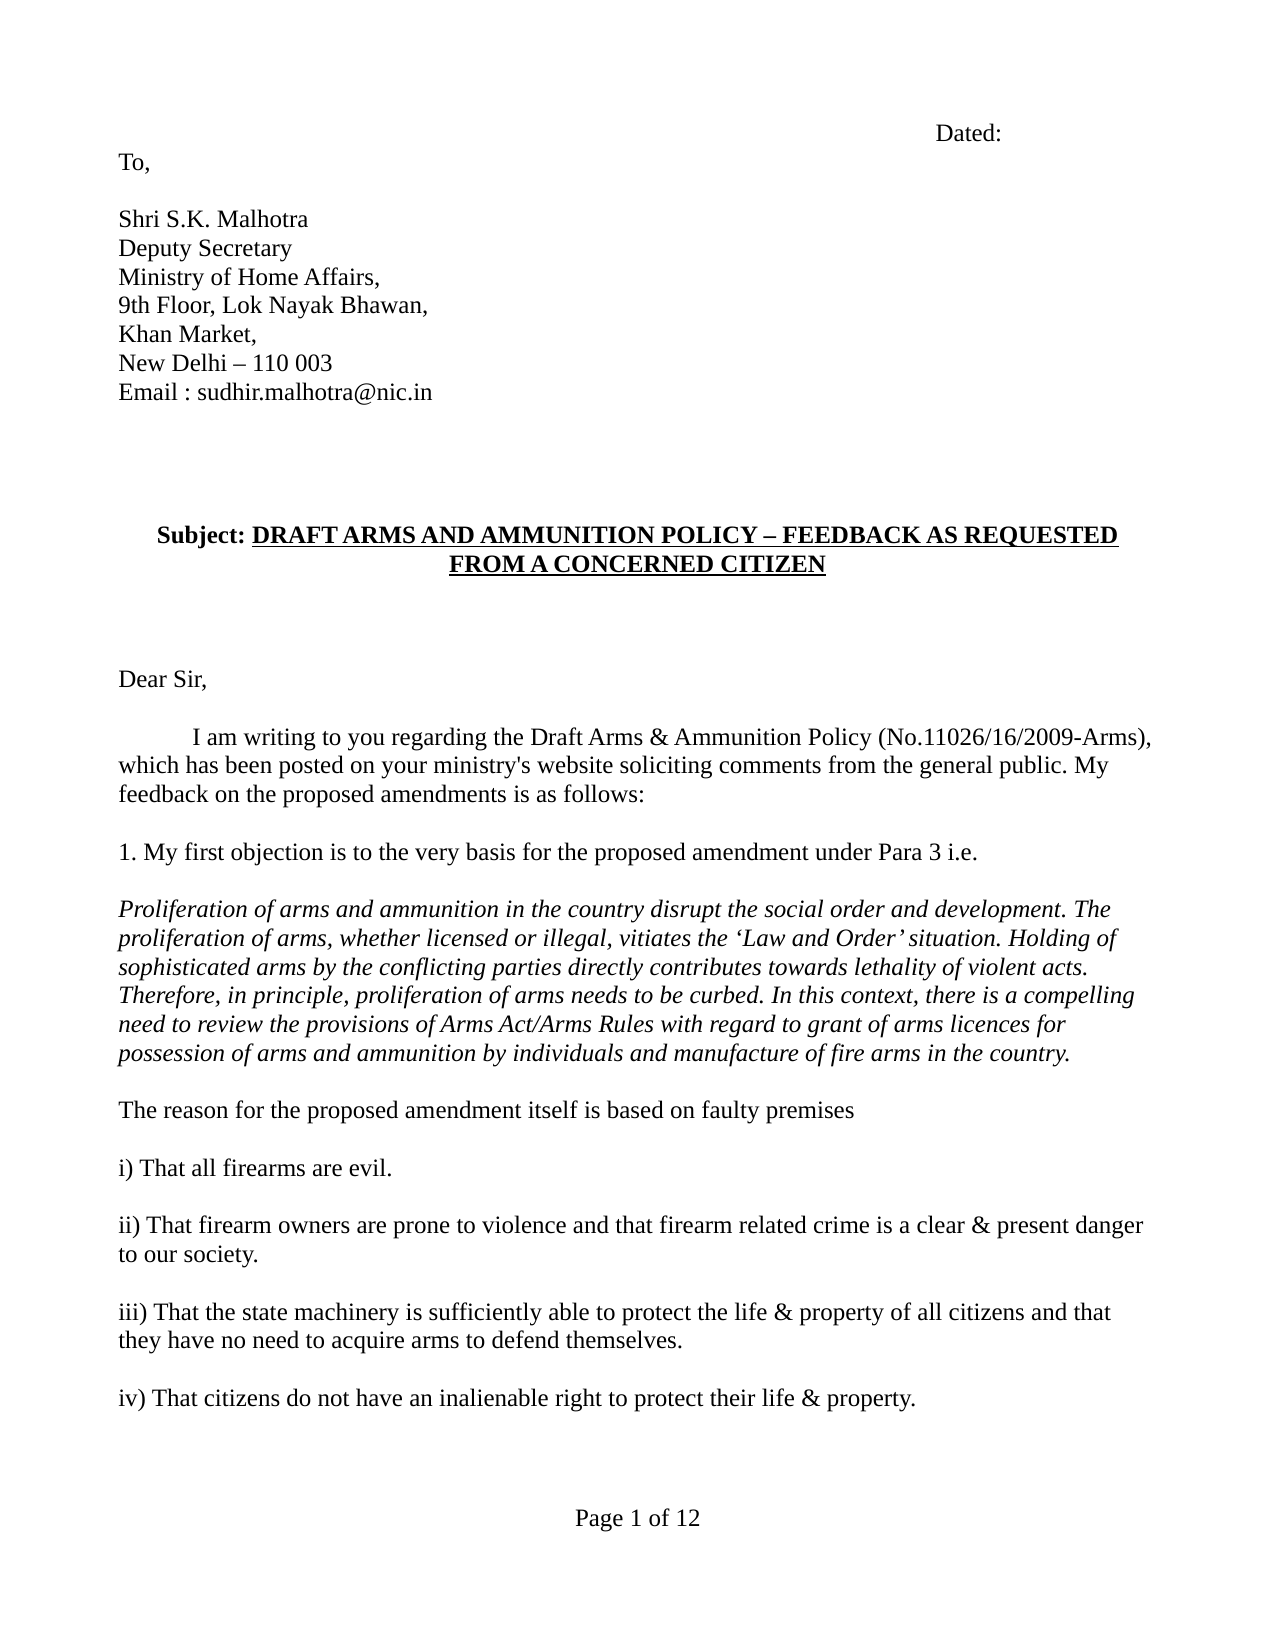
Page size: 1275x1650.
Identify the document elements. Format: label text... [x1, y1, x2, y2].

text i) That all firearms are evil. [118, 1153, 1157, 1182]
text 9th Floor, Lok Nayak Bhawan, [118, 291, 1157, 319]
text 1. My first objection is to the very basis for the proposed amendment under Para 3 i.e. [118, 837, 1157, 866]
text Deputy Secretary [118, 233, 1157, 262]
text New Delhi – 110 003 [118, 348, 1157, 377]
text I am writing to you regarding the Draft Arms & Ammunition Policy (No.11026/16/2009-Arms), which has been posted on your ministry's website soliciting comments from the general public. My feedback on the proposed amendments is as follows: [118, 722, 1157, 808]
text The reason for the proposed amendment itself is based on faulty premises [118, 1096, 1157, 1124]
text Ministry of Home Affairs, [118, 262, 1157, 291]
text Subject: DRAFT ARMS AND AMMUNITION POLICY – FEEDBACK AS REQUESTED FROM A CONCERNED CITIZEN [118, 521, 1157, 578]
text Khan Market, [118, 319, 1157, 348]
text ii) That firearm owners are prone to violence and that firearm related crime is a clear & present danger to our society. [118, 1211, 1157, 1268]
text Dated: [118, 118, 1157, 147]
text iii) That the state machinery is sufficiently able to protect the life & property of all citizens and that they have no need to acquire arms to defend themselves. [118, 1297, 1157, 1354]
text Email : sudhir.malhotra@nic.in [118, 377, 1157, 406]
text Proliferation of arms and ammunition in the country disrupt the social order and development. The proliferation of arms, whether licensed or illegal, vitiates the ‘Law and Order’ situation. Holding of sophisticated arms by the conflicting parties directly contributes towards lethality of violent acts. Therefore, in principle, proliferation of arms needs to be curbed. In this context, there is a compelling need to review the provisions of Arms Act/Arms Rules with regard to grant of arms licences for possession of arms and ammunition by individuals and manufacture of fire arms in the country. [118, 894, 1157, 1067]
text To, [118, 147, 1157, 176]
text iv) That citizens do not have an inalienable right to protect their life & property. [118, 1383, 1157, 1412]
text Dear Sir, [118, 664, 1157, 693]
text Shri S.K. Malhotra [118, 204, 1157, 233]
